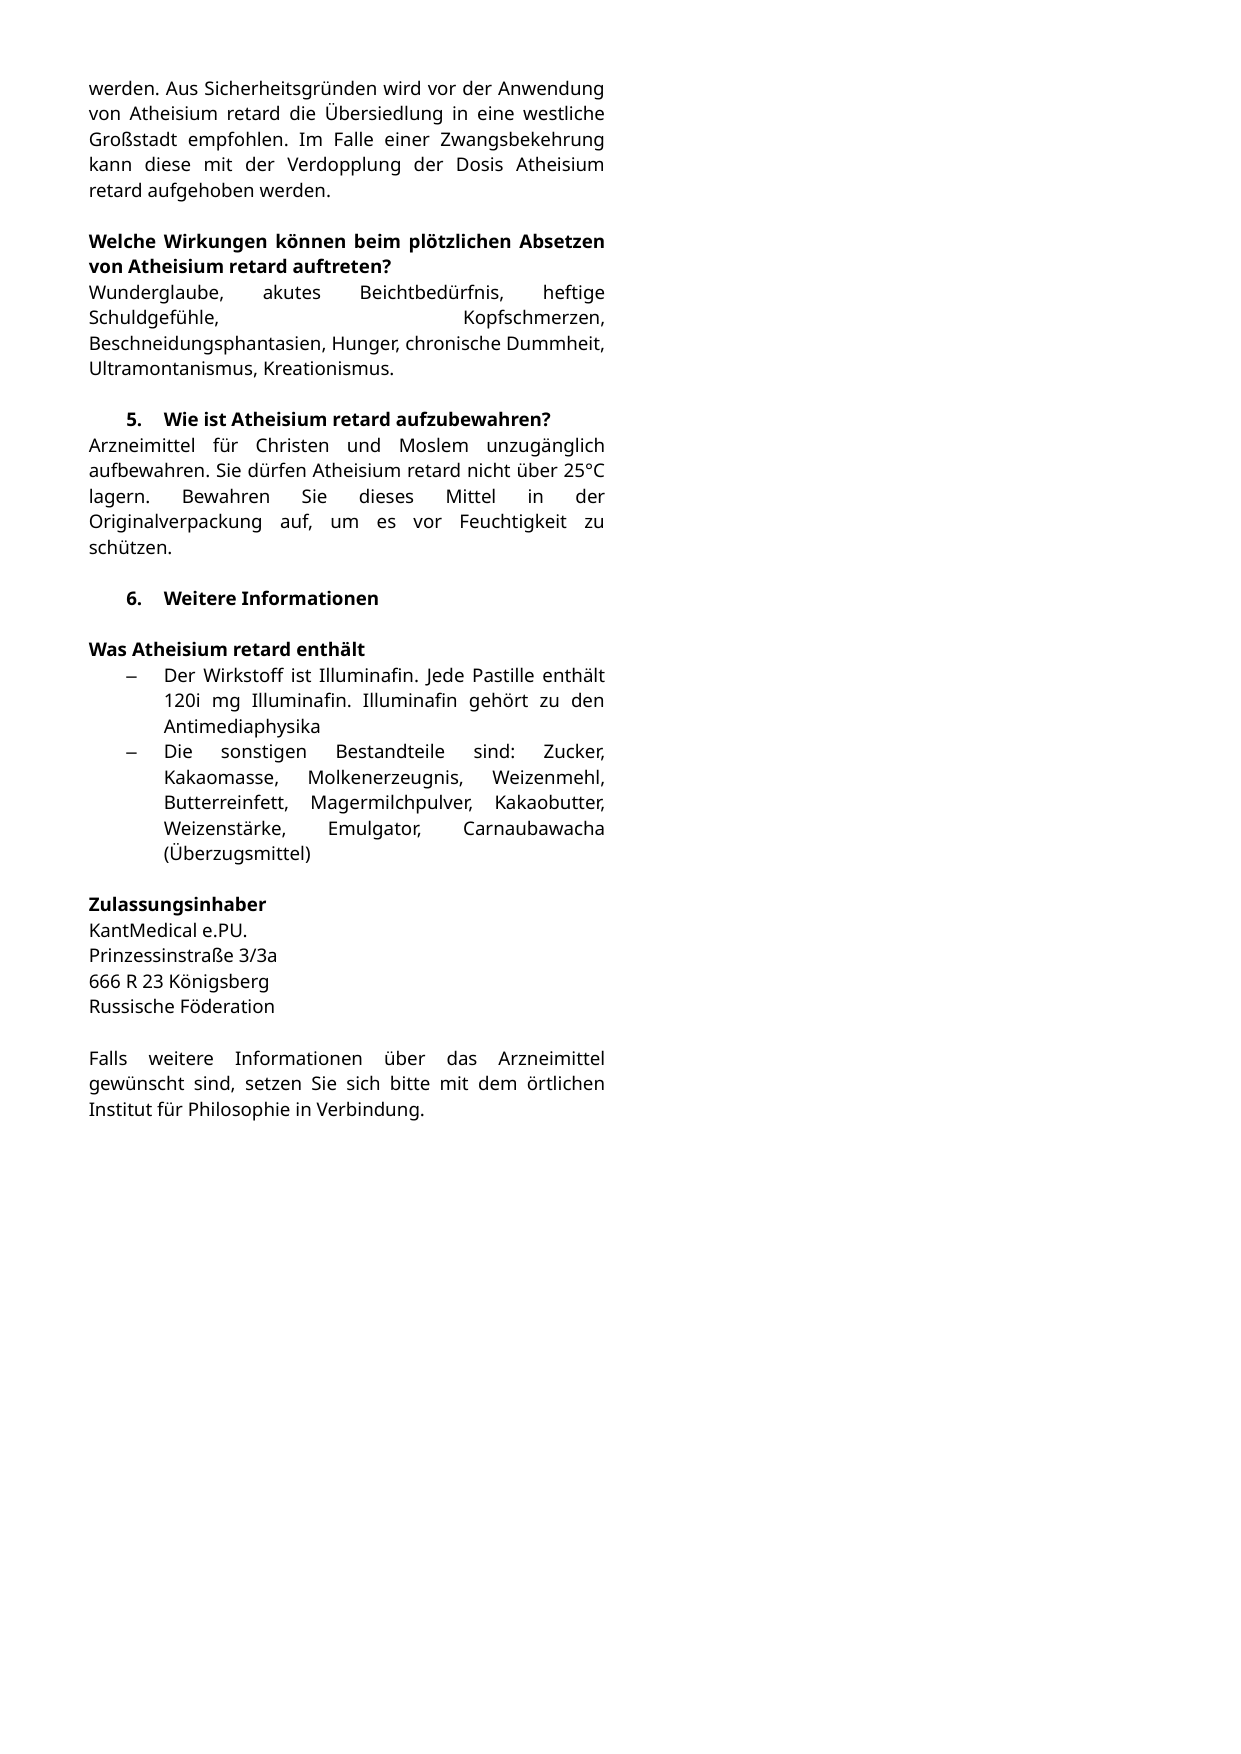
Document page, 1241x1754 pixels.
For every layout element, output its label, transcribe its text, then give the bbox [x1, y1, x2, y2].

text Zulassungsinhaber [88, 892, 605, 917]
text 666 R 23 Königsberg [88, 968, 605, 994]
text Prinzessinstraße 3/3a [88, 943, 605, 968]
text Russische Föderation [88, 994, 605, 1019]
text werden. Aus Sicherheitsgründen wird vor der Anwendung von Atheisium retard die Übersiedlung in eine westliche Großstadt empfohlen. Im Falle einer Zwangsbekehrung kann diese mit der Verdopplung der Dosis Atheisium retard aufgehoben werden. [88, 75, 605, 203]
list Der Wirkstoff ist Illuminafin. Jede Pastille enthält 120i mg Illuminafin. Illuminafin gehört zu den Antimediaphysika [126, 662, 605, 738]
list Die sonstigen Bestandteile sind: Zucker, Kakaomasse, Molkenerzeugnis, Weizenmehl, Butterreinfett, Magermilchpulver, Kakaobutter, Weizenstärke, Emulgator, Carnaubawacha (Überzugsmittel) [126, 738, 605, 866]
text Wunderglaube, akutes Beichtbedürfnis, heftige Schuldgefühle, Kopfschmerzen, Beschneidungsphantasien, Hunger, chronische Dummheit, Ultramontanismus, Kreationismus. [88, 279, 605, 381]
text KantMedical e.PU. [88, 917, 605, 943]
list Wie ist Atheisium retard aufzubewahren? [126, 407, 605, 432]
text Arzneimittel für Christen und Moslem unzugänglich aufbewahren. Sie dürfen Atheisium retard nicht über 25°C lagern. Bewahren Sie dieses Mittel in der Originalverpackung auf, um es vor Feuchtigkeit zu schützen. [88, 432, 605, 560]
text Was Atheisium retard enthält [88, 636, 605, 662]
text Falls weitere Informationen über das Arzneimittel gewünscht sind, setzen Sie sich bitte mit dem örtlichen Institut für Philosophie in Verbindung. [88, 1045, 605, 1121]
text Welche Wirkungen können beim plötzlichen Absetzen von Atheisium retard auftreten? [88, 228, 605, 279]
list Weitere Informationen [126, 585, 605, 611]
